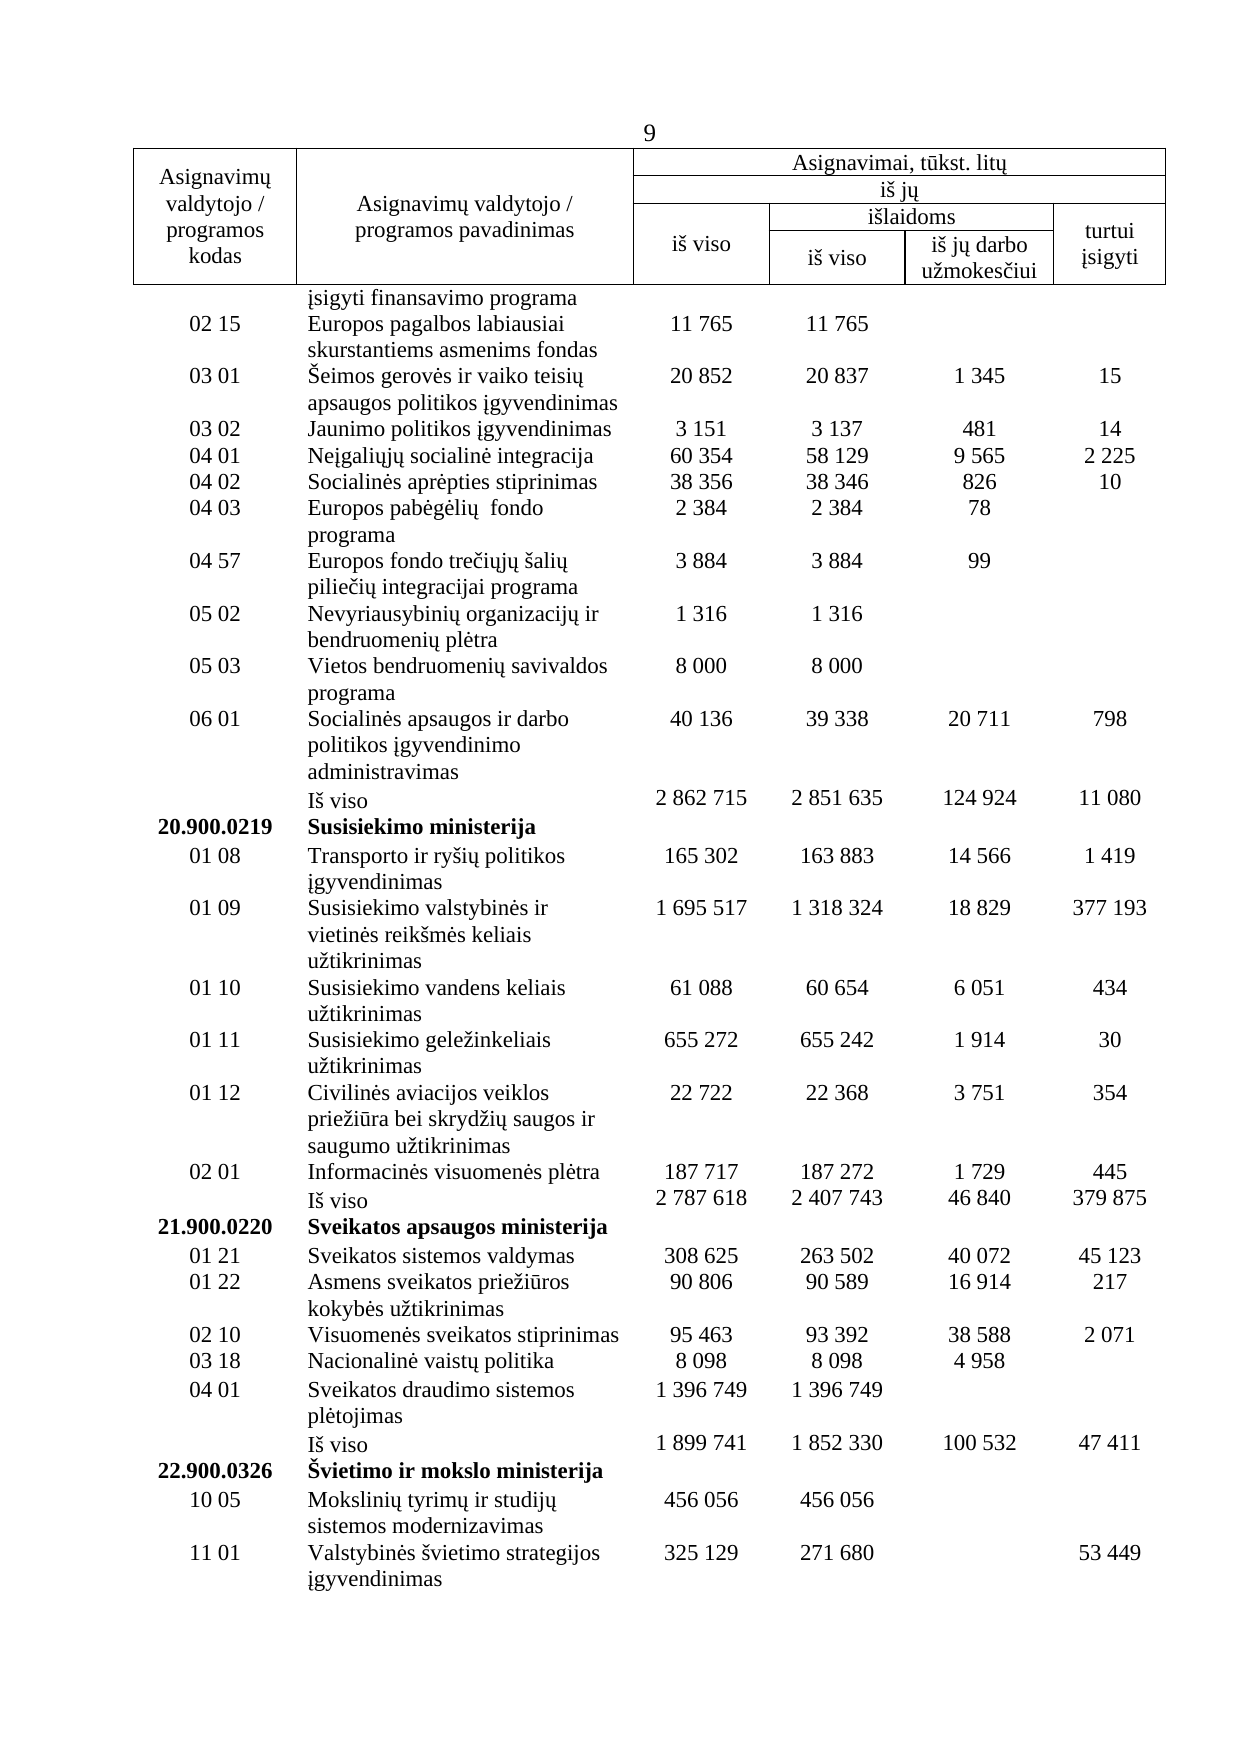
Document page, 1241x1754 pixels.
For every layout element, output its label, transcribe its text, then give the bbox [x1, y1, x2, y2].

table_cell [633, 813, 769, 842]
table_cell Susisiekimo ministerija [296, 813, 633, 842]
table_cell 1 396 749 [633, 1376, 769, 1429]
table_cell Europos fondo trečiųjų šalių piliečių integracijai programa [296, 547, 633, 600]
table_cell Susisiekimo geležinkeliais užtikrinimas [296, 1026, 633, 1079]
table_cell 90 806 [633, 1268, 769, 1321]
table_cell 1 695 517 [633, 895, 769, 973]
table_cell 22 368 [769, 1079, 905, 1158]
table_cell Informacinės visuomenės plėtra [296, 1158, 633, 1184]
table_cell 20 711 [905, 705, 1054, 784]
table_cell 377 193 [1054, 895, 1166, 973]
table_cell 8 000 [769, 653, 905, 705]
table_cell 20 837 [769, 363, 905, 415]
table_cell 2 407 743 [769, 1184, 905, 1213]
table_cell 100 532 [905, 1429, 1054, 1457]
table_cell Sveikatos sistemos valdymas [296, 1242, 633, 1268]
table_cell 354 [1054, 1079, 1166, 1158]
table_cell 1 318 324 [769, 895, 905, 973]
table_cell [1054, 494, 1166, 547]
table_cell 1 419 [1054, 842, 1166, 894]
table_cell 826 [905, 468, 1054, 494]
table_cell Šeimos gerovės ir vaiko teisių apsaugos politikos įgyvendinimas [296, 363, 633, 415]
table_cell [633, 1458, 769, 1486]
table_cell 8 000 [633, 653, 769, 705]
table_cell 2 851 635 [769, 784, 905, 813]
table_cell 1 852 330 [769, 1429, 905, 1457]
table_cell 04 03 [134, 494, 296, 547]
table_cell 40 136 [633, 705, 769, 784]
table_cell Valstybinės švietimo strategijos įgyvendinimas [296, 1539, 633, 1592]
table_cell 3 884 [769, 547, 905, 600]
table_cell 2 225 [1054, 442, 1166, 468]
table_header Asignavimų valdytojo / programos kodas [134, 149, 296, 283]
table_cell Susisiekimo valstybinės ir vietinės reikšmės keliais užtikrinimas [296, 895, 633, 973]
table_cell [905, 813, 1054, 842]
table_cell Jaunimo politikos įgyvendinimas [296, 415, 633, 442]
table_cell [134, 1184, 296, 1213]
table_cell [134, 1429, 296, 1457]
table_cell 38 356 [633, 468, 769, 494]
table_cell 40 072 [905, 1242, 1054, 1268]
table_cell [769, 813, 905, 842]
table_cell 4 958 [905, 1347, 1054, 1376]
table_cell įsigyti finansavimo programa [296, 285, 633, 310]
table_cell 11 01 [134, 1539, 296, 1592]
table_cell 01 10 [134, 974, 296, 1026]
table_cell 15 [1054, 363, 1166, 415]
table_cell [905, 285, 1054, 310]
table_cell [1054, 813, 1166, 842]
table_cell 90 589 [769, 1268, 905, 1321]
table_cell [633, 1213, 769, 1242]
table_cell 3 751 [905, 1079, 1054, 1158]
table_cell [1054, 285, 1166, 310]
table_cell 434 [1054, 974, 1166, 1026]
table_cell 2 384 [633, 494, 769, 547]
table_cell [1054, 653, 1166, 705]
table_cell 379 875 [1054, 1184, 1166, 1213]
table_cell 1 899 741 [633, 1429, 769, 1457]
table_cell 187 272 [769, 1158, 905, 1184]
table_cell [1054, 1458, 1166, 1486]
table_cell [134, 784, 296, 813]
table_cell [1054, 1486, 1166, 1539]
table_cell Iš viso [296, 1184, 633, 1213]
table_cell [905, 653, 1054, 705]
table_cell 60 354 [633, 442, 769, 468]
table_cell Sveikatos draudimo sistemos plėtojimas [296, 1376, 633, 1429]
table_cell 163 883 [769, 842, 905, 894]
table_cell [905, 310, 1054, 363]
table_cell 46 840 [905, 1184, 1054, 1213]
table_cell [633, 285, 769, 310]
table_header Asignavimų valdytojo / programos pavadinimas [297, 149, 633, 283]
table_cell 53 449 [1054, 1539, 1166, 1592]
table_cell 78 [905, 494, 1054, 547]
table_cell 10 05 [134, 1486, 296, 1539]
table_cell 11 765 [769, 310, 905, 363]
table_cell 04 01 [134, 442, 296, 468]
table_cell Nevyriausybinių organizacijų ir bendruomenių plėtra [296, 600, 633, 652]
table_cell 06 01 [134, 705, 296, 784]
table_cell [1054, 310, 1166, 363]
table_cell 325 129 [633, 1539, 769, 1592]
table_cell 8 098 [633, 1347, 769, 1376]
table_cell Visuomenės sveikatos stiprinimas [296, 1321, 633, 1347]
table_cell [905, 1458, 1054, 1486]
table_cell [1054, 600, 1166, 652]
table_cell 99 [905, 547, 1054, 600]
table_cell 30 [1054, 1026, 1166, 1079]
table_cell 481 [905, 415, 1054, 442]
table_cell 14 [1054, 415, 1166, 442]
table_cell turtui įsigyti [1054, 204, 1165, 283]
table_cell iš jų [634, 176, 1165, 202]
table_cell [1054, 1213, 1166, 1242]
table_cell 04 02 [134, 468, 296, 494]
table_cell iš viso [770, 231, 904, 283]
table_cell 38 346 [769, 468, 905, 494]
table_cell 655 272 [633, 1026, 769, 1079]
table_cell 2 384 [769, 494, 905, 547]
table_cell 456 056 [633, 1486, 769, 1539]
table_cell 3 137 [769, 415, 905, 442]
table_cell Socialinės aprėpties stiprinimas [296, 468, 633, 494]
table_cell 271 680 [769, 1539, 905, 1592]
table_cell 03 01 [134, 363, 296, 415]
table_cell 45 123 [1054, 1242, 1166, 1268]
table_cell 01 08 [134, 842, 296, 894]
table_cell [1054, 547, 1166, 600]
table_cell Civilinės aviacijos veiklos priežiūra bei skrydžių saugos ir saugumo užtikrinimas [296, 1079, 633, 1158]
table_cell [769, 1458, 905, 1486]
table_cell 217 [1054, 1268, 1166, 1321]
table_cell 01 09 [134, 895, 296, 973]
table_cell Mokslinių tyrimų ir studijų sistemos modernizavimas [296, 1486, 633, 1539]
table_cell 03 02 [134, 415, 296, 442]
table_cell [905, 600, 1054, 652]
table_cell Europos pabėgėlių fondo programa [296, 494, 633, 547]
table_cell 04 01 [134, 1376, 296, 1429]
table_cell 03 18 [134, 1347, 296, 1376]
table_cell 05 02 [134, 600, 296, 652]
table_cell 9 565 [905, 442, 1054, 468]
table_cell 04 57 [134, 547, 296, 600]
table_cell 3 151 [633, 415, 769, 442]
table_cell Transporto ir ryšių politikos įgyvendinimas [296, 842, 633, 894]
table_cell 01 12 [134, 1079, 296, 1158]
table_cell Iš viso [296, 784, 633, 813]
table_cell 798 [1054, 705, 1166, 784]
table_cell Asmens sveikatos priežiūros kokybės užtikrinimas [296, 1268, 633, 1321]
table_cell 39 338 [769, 705, 905, 784]
table_cell Europos pagalbos labiausiai skurstantiems asmenims fondas [296, 310, 633, 363]
table_cell [769, 1213, 905, 1242]
table_cell 655 242 [769, 1026, 905, 1079]
table_cell 01 21 [134, 1242, 296, 1268]
table_cell 1 316 [633, 600, 769, 652]
table_cell Vietos bendruomenių savivaldos programa [296, 653, 633, 705]
table_cell 47 411 [1054, 1429, 1166, 1457]
table_cell iš viso [634, 204, 769, 283]
table_cell 10 [1054, 468, 1166, 494]
table_cell 58 129 [769, 442, 905, 468]
table_cell 3 884 [633, 547, 769, 600]
table_cell išlaidoms [770, 204, 1053, 230]
table_cell 22 722 [633, 1079, 769, 1158]
table_cell 18 829 [905, 895, 1054, 973]
table_cell Neįgaliųjų socialinė integracija [296, 442, 633, 468]
table_cell 20.900.0219 [134, 813, 296, 842]
table_cell 21.900.0220 [134, 1213, 296, 1242]
table_cell 16 914 [905, 1268, 1054, 1321]
table_cell 165 302 [633, 842, 769, 894]
table_cell 1 316 [769, 600, 905, 652]
table_cell 2 787 618 [633, 1184, 769, 1213]
table_cell 38 588 [905, 1321, 1054, 1347]
table_cell 11 765 [633, 310, 769, 363]
table_cell 02 15 [134, 310, 296, 363]
table_cell 2 862 715 [633, 784, 769, 813]
table_cell 01 11 [134, 1026, 296, 1079]
table_cell [905, 1213, 1054, 1242]
table_cell Socialinės apsaugos ir darbo politikos įgyvendinimo administravimas [296, 705, 633, 784]
table_cell 1 914 [905, 1026, 1054, 1079]
table_cell [905, 1376, 1054, 1429]
table_cell 02 01 [134, 1158, 296, 1184]
table_cell 6 051 [905, 974, 1054, 1026]
table_cell 20 852 [633, 363, 769, 415]
table_cell 61 088 [633, 974, 769, 1026]
table_header Asignavimai, tūkst. litų [634, 149, 1165, 175]
table_cell 308 625 [633, 1242, 769, 1268]
table_cell Švietimo ir mokslo ministerija [296, 1458, 633, 1486]
table_cell [905, 1539, 1054, 1592]
table_cell 2 071 [1054, 1321, 1166, 1347]
table_cell 14 566 [905, 842, 1054, 894]
table_cell Sveikatos apsaugos ministerija [296, 1213, 633, 1242]
table_cell [1054, 1347, 1166, 1376]
table_cell Nacionalinė vaistų politika [296, 1347, 633, 1376]
table_cell 263 502 [769, 1242, 905, 1268]
table_cell iš jų darbo užmokesčiui [906, 231, 1053, 283]
table_cell 1 345 [905, 363, 1054, 415]
table_cell [134, 285, 296, 310]
table_cell 1 729 [905, 1158, 1054, 1184]
table_cell 93 392 [769, 1321, 905, 1347]
table_cell 187 717 [633, 1158, 769, 1184]
table_cell 01 22 [134, 1268, 296, 1321]
table_cell 22.900.0326 [134, 1458, 296, 1486]
table_cell 05 03 [134, 653, 296, 705]
table_cell 8 098 [769, 1347, 905, 1376]
table_cell Susisiekimo vandens keliais užtikrinimas [296, 974, 633, 1026]
table_cell [1054, 1376, 1166, 1429]
table_cell 11 080 [1054, 784, 1166, 813]
table_cell 456 056 [769, 1486, 905, 1539]
table_cell 124 924 [905, 784, 1054, 813]
table_cell 60 654 [769, 974, 905, 1026]
table_cell [905, 1486, 1054, 1539]
table_cell [769, 285, 905, 310]
table_cell 445 [1054, 1158, 1166, 1184]
table_cell 02 10 [134, 1321, 296, 1347]
table_cell 95 463 [633, 1321, 769, 1347]
table_cell 1 396 749 [769, 1376, 905, 1429]
table_cell Iš viso [296, 1429, 633, 1457]
